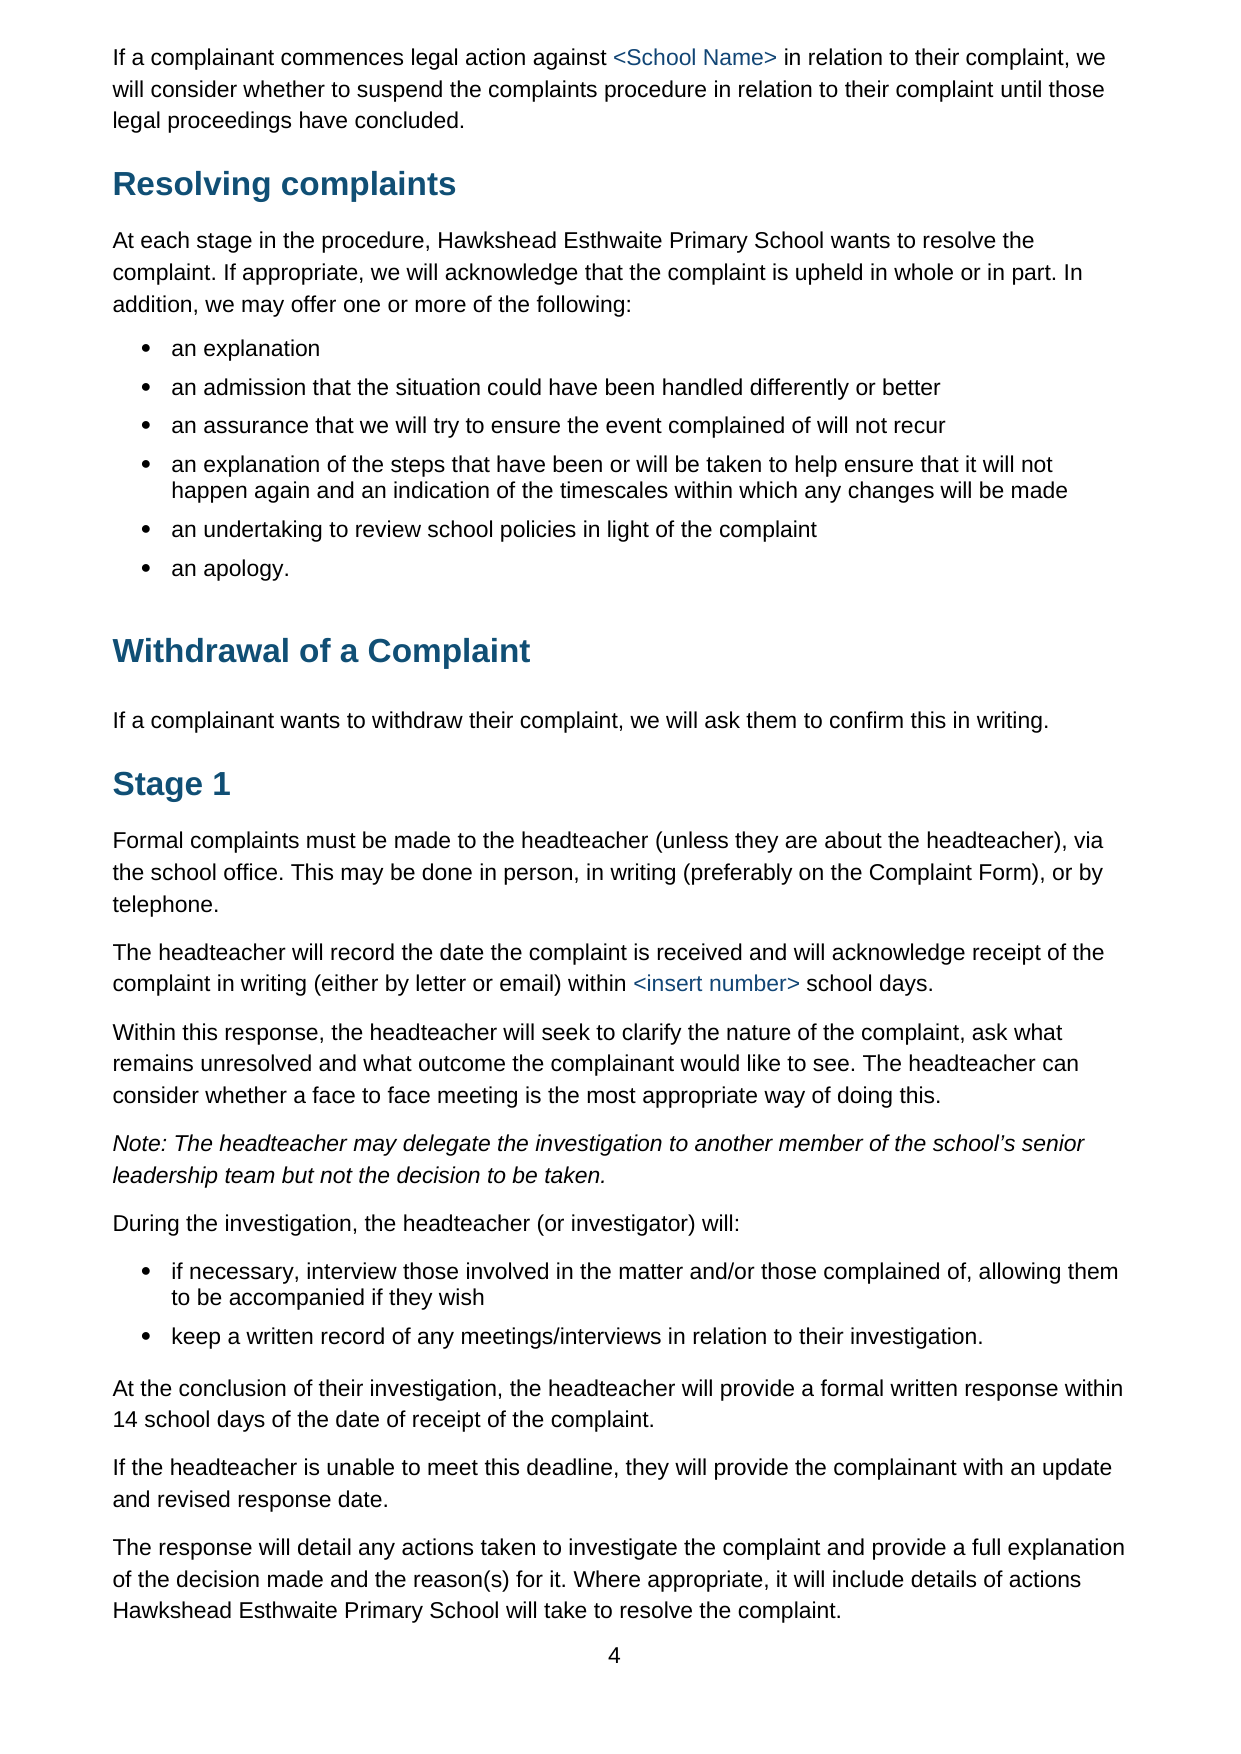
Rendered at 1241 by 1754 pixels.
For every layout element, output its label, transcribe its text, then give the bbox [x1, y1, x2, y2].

text At each stage in the procedure, Hawkshead Esthwaite Primary School wants to resolve the complaint. If appropriate, we will acknowledge that the complaint is upheld in whole or in part. In addition, we may offer one or more of the following: [112, 227, 1128, 317]
subtitle Stage 1 [112, 764, 1128, 802]
list keep a written record of any meetings/interviews in relation to their investigation. [142, 1323, 1128, 1349]
text The response will detail any actions taken to investigate the complaint and provide a full explanation of the decision made and the reason(s) for it. Where appropriate, it will include details of actions Hawkshead Esthwaite Primary School will take to resolve the complaint. [112, 1534, 1128, 1624]
text The headteacher will record the date the complaint is received and will acknowledge receipt of the complaint in writing (either by letter or email) within <insert number> school days. [112, 939, 1128, 997]
subtitle Withdrawal of a Complaint [112, 632, 1128, 670]
list an explanation [142, 334, 1128, 361]
text During the investigation, the headteacher (or investigator) will: [112, 1210, 1128, 1236]
text Note: The headteacher may delegate the investigation to another member of the school’s senior leadership team but not the decision to be taken. [112, 1130, 1128, 1188]
list an assurance that we will try to ensure the event complained of will not recur [142, 412, 1128, 439]
list an explanation of the steps that have been or will be taken to help ensure that it will not happen again and an indication of the timescales within which any changes will be made [142, 451, 1128, 504]
text Within this response, the headteacher will seek to clarify the nature of the complaint, ask what remains unresolved and what outcome the complainant would like to see. The headteacher can consider whether a face to face meeting is the most appropriate way of doing this. [112, 1019, 1128, 1108]
list if necessary, interview those involved in the matter and/or those complained of, allowing them to be accompanied if they wish [142, 1258, 1128, 1311]
text If a complainant wants to withdraw their complaint, we will ask them to confirm this in writing. [112, 707, 1128, 734]
list an admission that the situation could have been handled differently or better [142, 373, 1128, 400]
text If the headteacher is unable to meet this deadline, they will provide the complainant with an update and revised response date. [112, 1454, 1128, 1512]
list an apology. [142, 555, 1128, 582]
text Formal complaints must be made to the headteacher (unless they are about the headteacher), via the school office. This may be done in person, in writing (preferably on the Complaint Form), or by telephone. [112, 827, 1128, 917]
text If a complainant commences legal action against <School Name> in relation to their complaint, we will consider whether to suspend the complaints procedure in relation to their complaint until those legal proceedings have concluded. [112, 44, 1128, 134]
text At the conclusion of their investigation, the headteacher will provide a formal written response within 14 school days of the date of receipt of the complaint. [112, 1374, 1128, 1432]
subtitle Resolving complaints [112, 164, 1128, 202]
list an undertaking to review school policies in light of the complaint [142, 516, 1128, 543]
